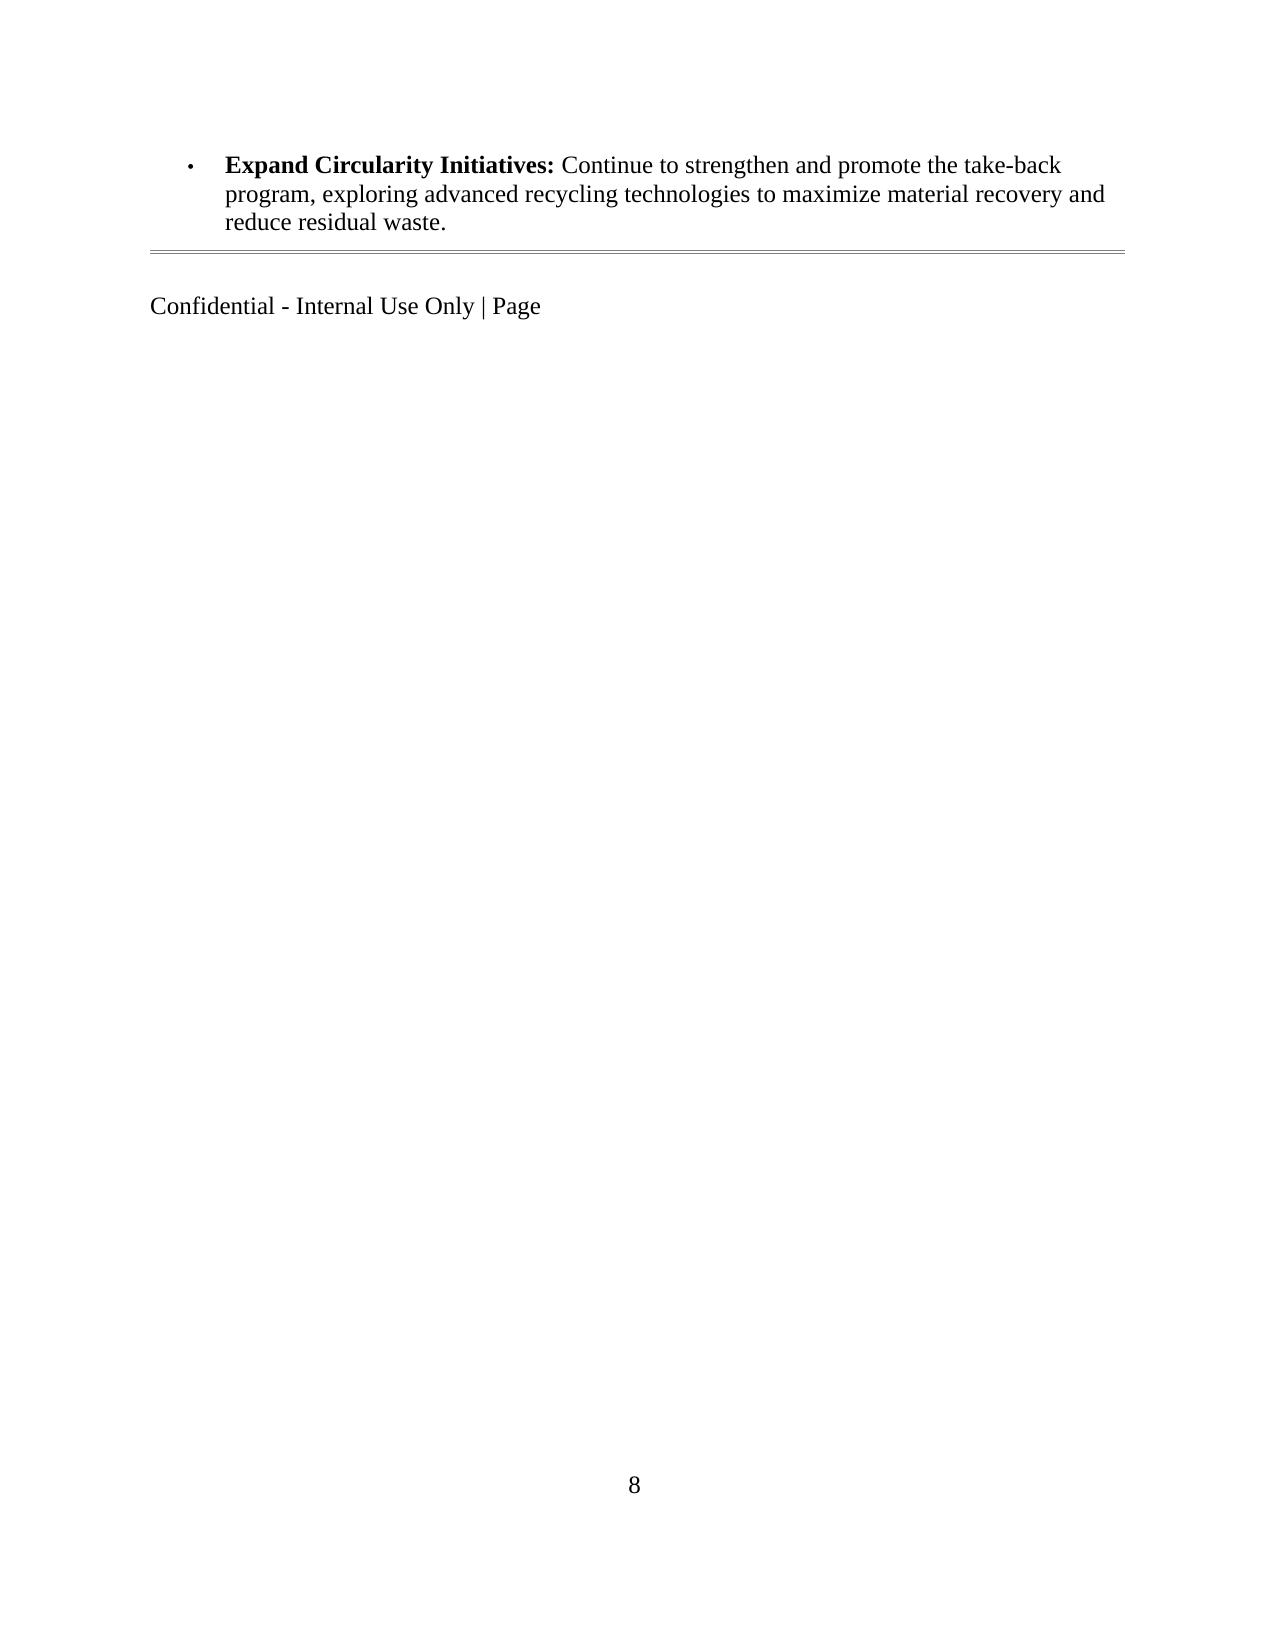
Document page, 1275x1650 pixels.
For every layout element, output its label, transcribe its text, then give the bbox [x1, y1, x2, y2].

list Expand Circularity Initiatives: Continue to strengthen and promote the take-back program, exploring advanced recycling technologies to maximize material recovery and reduce residual waste. [187, 150, 1125, 236]
text Confidential - Internal Use Only | Page [150, 291, 1125, 320]
